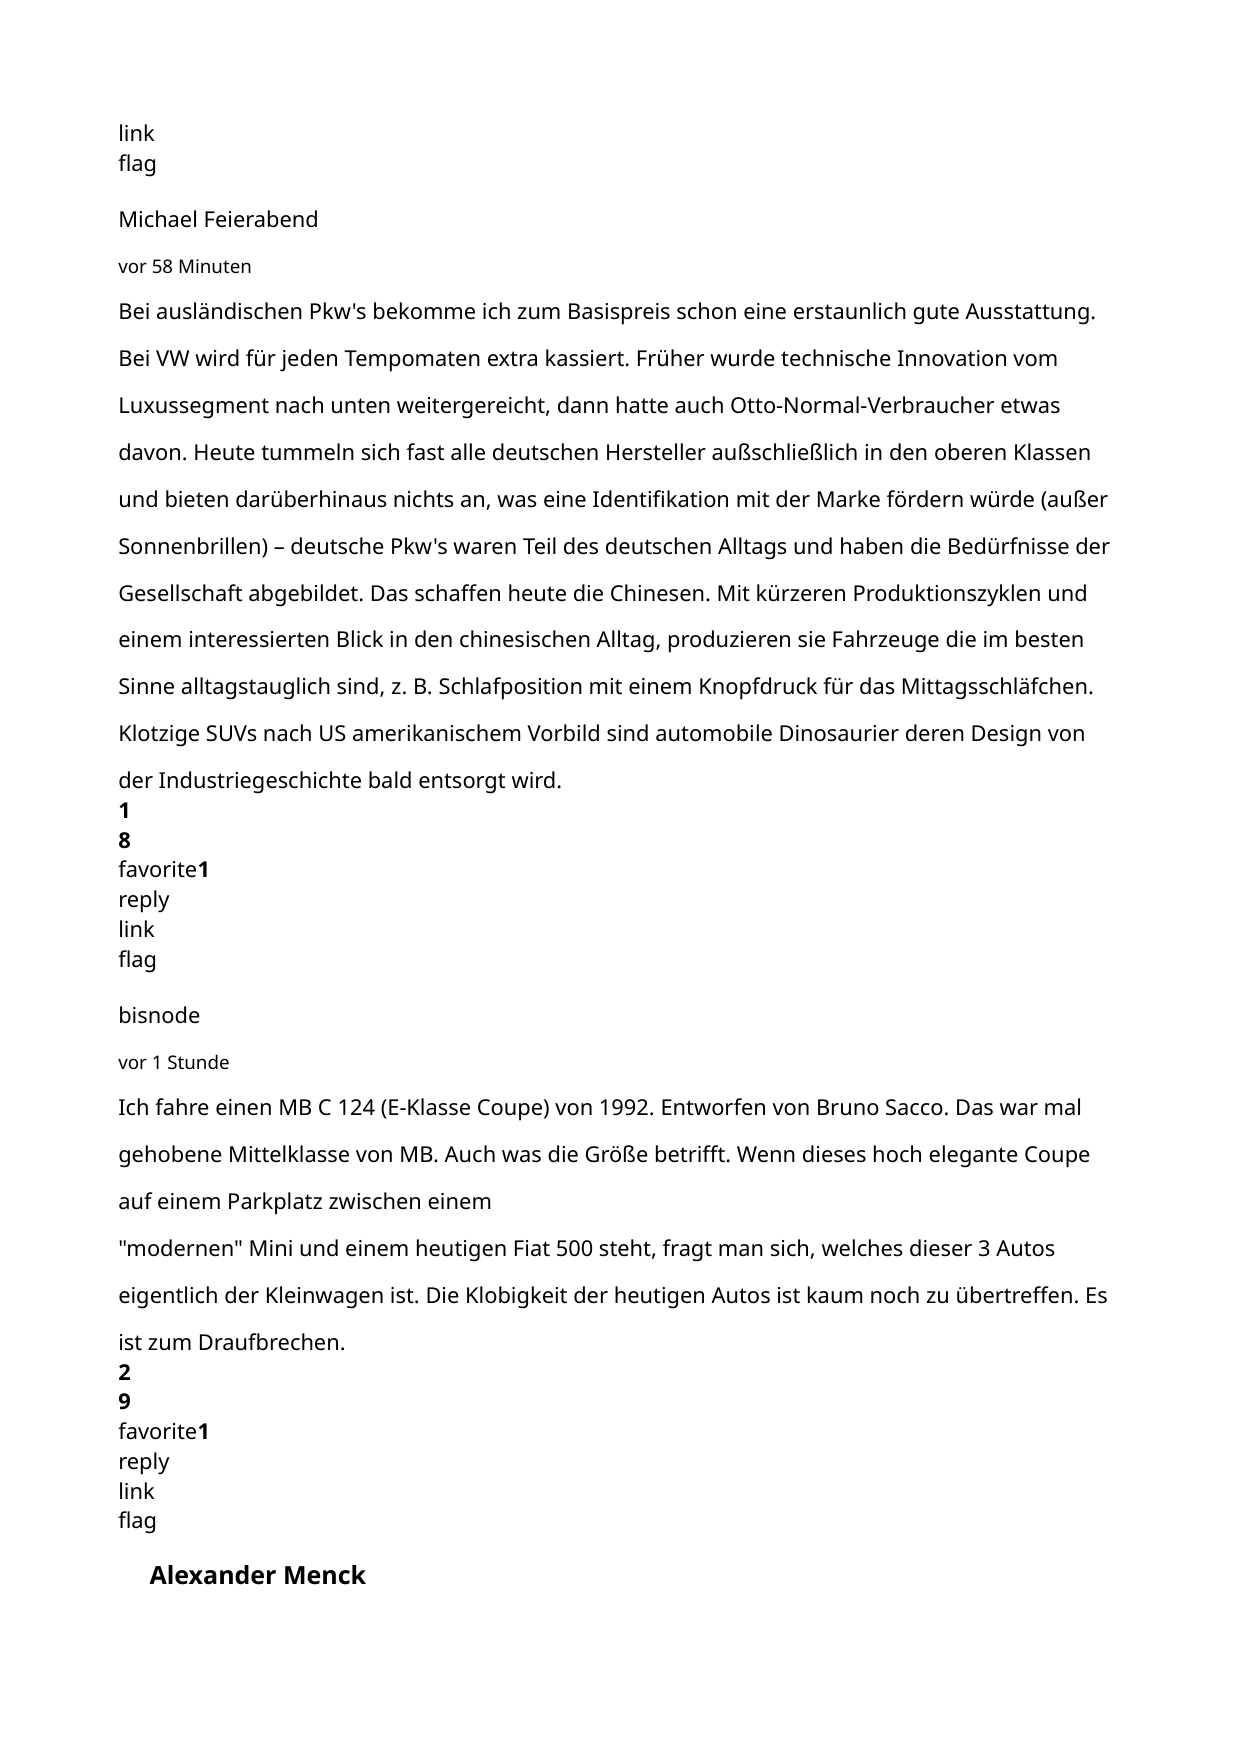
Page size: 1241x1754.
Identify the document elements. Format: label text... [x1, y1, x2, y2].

text Alexander Menck [149, 1551, 1114, 1591]
text reply [118, 884, 1122, 914]
text flag [118, 148, 1122, 178]
text link [118, 118, 1122, 148]
text Ich fahre einen MB C 124 (E-Klasse Coupe) von 1992. Entworfen von Bruno Sacco. Das war mal gehobene Mittelklasse von MB. Auch was die Größe betrifft. Wenn dieses hoch elegante Coupe auf einem Parkplatz zwischen einem "modernen" Mini und einem heutigen Fiat 500 steht, fragt man sich, welches dieser 3 Autos eigentlich der Kleinwagen ist. Die Klobigkeit der heutigen Autos ist kaum noch zu übertreffen. Es ist zum Draufbrechen. [118, 1075, 1122, 1356]
text link [118, 914, 1122, 944]
text link [118, 1476, 1122, 1505]
text Bei ausländischen Pkw's bekomme ich zum Basispreis schon eine erstaunlich gute Ausstattung. Bei VW wird für jeden Tempomaten extra kassiert. Früher wurde technische Innovation vom Luxussegment nach unten weitergereicht, dann hatte auch Otto-Normal-Verbraucher etwas davon. Heute tummeln sich fast alle deutschen Hersteller außschließlich in den oberen Klassen und bieten darüberhinaus nichts an, was eine Identifikation mit der Marke fördern würde (außer Sonnenbrillen) – deutsche Pkw's waren Teil des deutschen Alltags und haben die Bedürfnisse der Gesellschaft abgebildet. Das schaffen heute die Chinesen. Mit kürzeren Produktionszyklen und einem interessierten Blick in den chinesischen Alltag, produzieren sie Fahrzeuge die im besten Sinne alltagstauglich sind, z. B. Schlafposition mit einem Knopfdruck für das Mittagsschläfchen. Klotzige SUVs nach US amerikanischem Vorbild sind automobile Dinosaurier deren Design von der Industriegeschichte bald entsorgt wird. [118, 279, 1122, 795]
text 9 [118, 1386, 1122, 1416]
text reply [118, 1446, 1122, 1476]
text vor 58 Minuten [118, 249, 1122, 279]
text bisnode [118, 989, 1114, 1030]
text Michael Feierabend [118, 193, 1114, 234]
text 1 [118, 795, 1122, 825]
text vor 1 Stunde [118, 1046, 1122, 1075]
text favorite1 [118, 1416, 1122, 1446]
text flag [118, 944, 1122, 974]
text favorite1 [118, 854, 1122, 884]
text 2 [118, 1356, 1122, 1386]
text 8 [118, 825, 1122, 854]
text flag [118, 1505, 1122, 1535]
